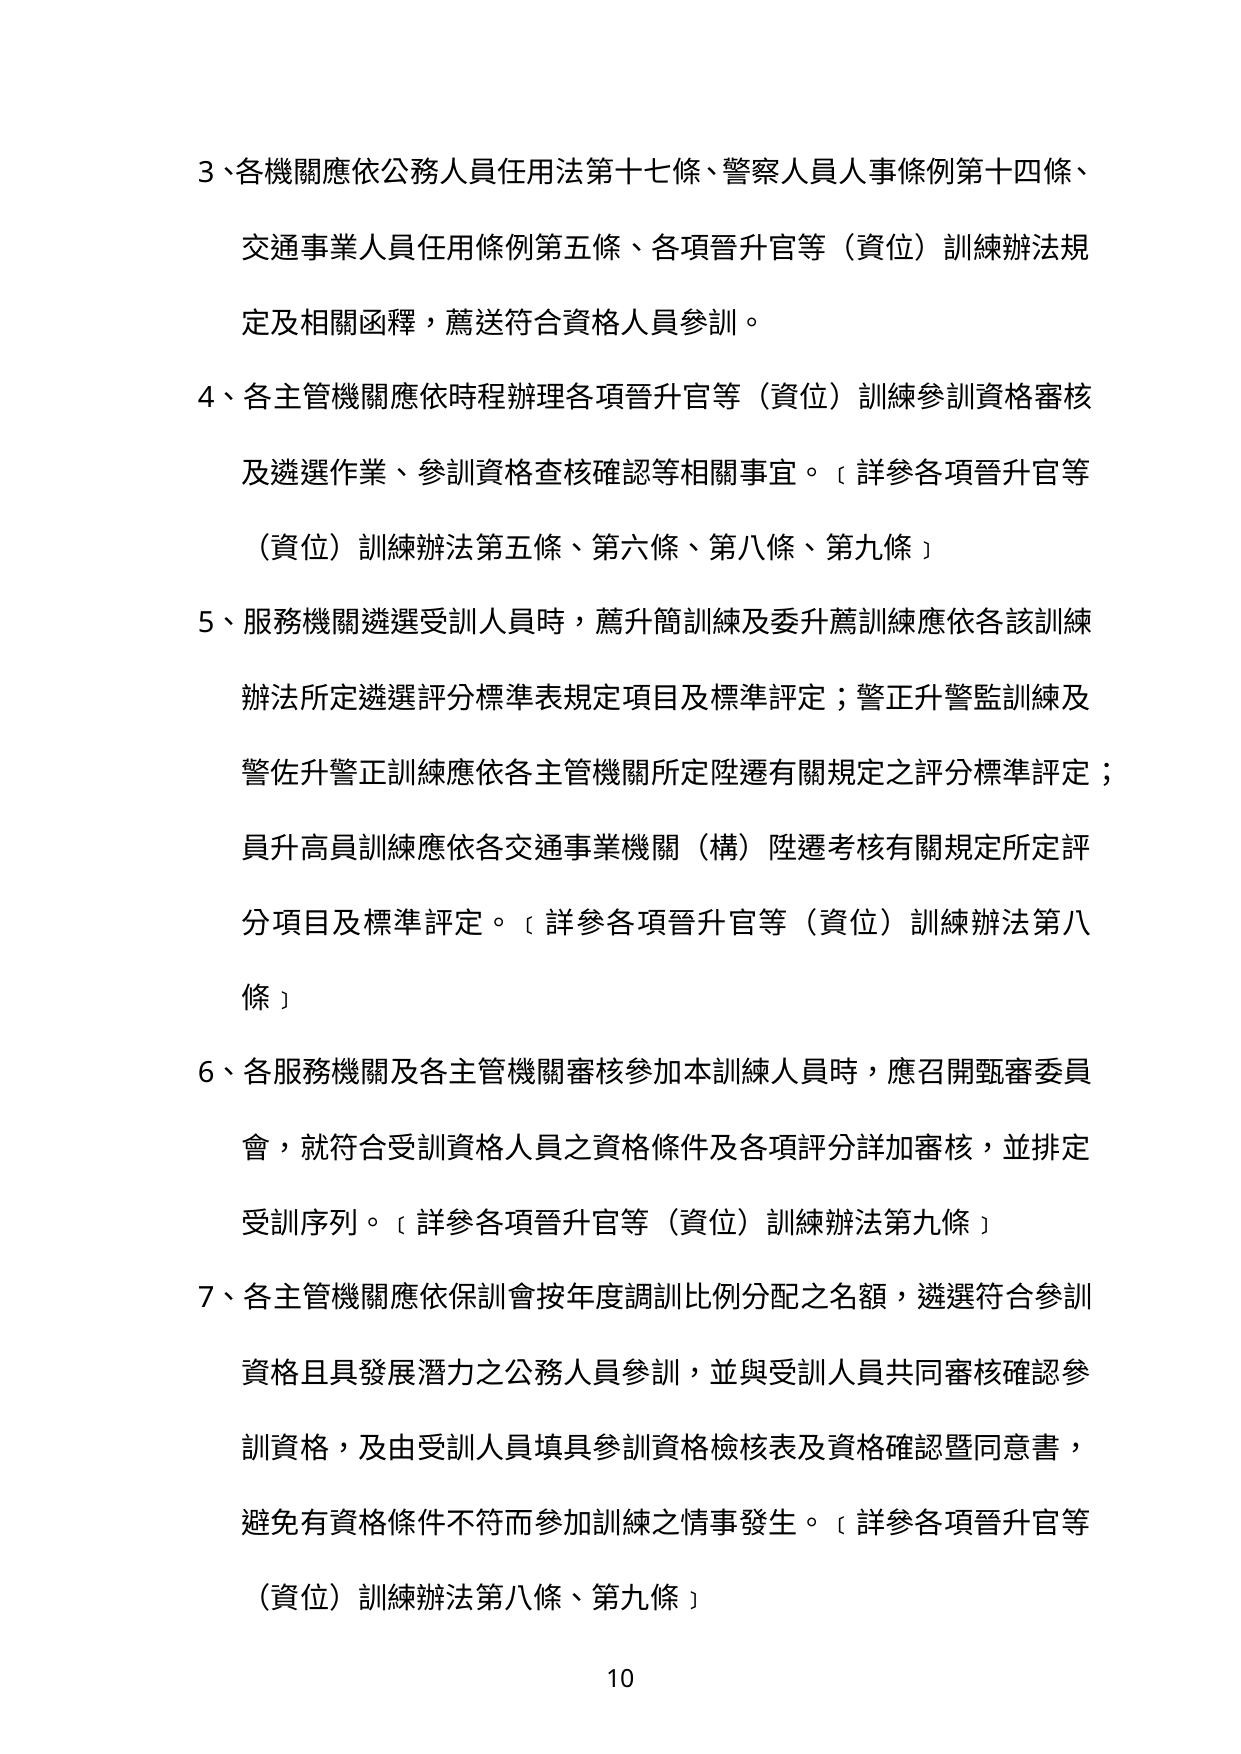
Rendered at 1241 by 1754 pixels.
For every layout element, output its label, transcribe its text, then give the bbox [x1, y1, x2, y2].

text 7、各主管機關應依保訓會按年度調訓比例分配之名額，遴選符合參訓資格且具發展潛力之公務人員參訓，並與受訓人員共同審核確認參訓資格，及由受訓人員填具參訓資格檢核表及資格確認暨同意書，避免有資格條件不符而參加訓練之情事發生。﹝詳參各項晉升官等（資位）訓練辦法第八條、第九條﹞ [198, 1258, 1092, 1633]
text 6、各服務機關及各主管機關審核參加本訓練人員時，應召開甄審委員會，就符合受訓資格人員之資格條件及各項評分詳加審核，並排定受訓序列。﹝詳參各項晉升官等（資位）訓練辦法第九條﹞ [198, 1033, 1092, 1258]
text 5、服務機關遴選受訓人員時，薦升簡訓練及委升薦訓練應依各該訓練辦法所定遴選評分標準表規定項目及標準評定；警正升警監訓練及警佐升警正訓練應依各主管機關所定陞遷有關規定之評分標準評定；員升高員訓練應依各交通事業機關（構）陞遷考核有關規定所定評分項目及標準評定。﹝詳參各項晉升官等（資位）訓練辦法第八條﹞ [198, 583, 1092, 1033]
text 4、各主管機關應依時程辦理各項晉升官等（資位）訓練參訓資格審核及遴選作業、參訓資格查核確認等相關事宜。﹝詳參各項晉升官等（資位）訓練辦法第五條、第六條、第八條、第九條﹞ [198, 358, 1092, 583]
text 3、各機關應依公務人員任用法第十七條、警察人員人事條例第十四條、交通事業人員任用條例第五條、各項晉升官等（資位）訓練辦法規定及相關函釋，薦送符合資格人員參訓。 [198, 133, 1092, 358]
